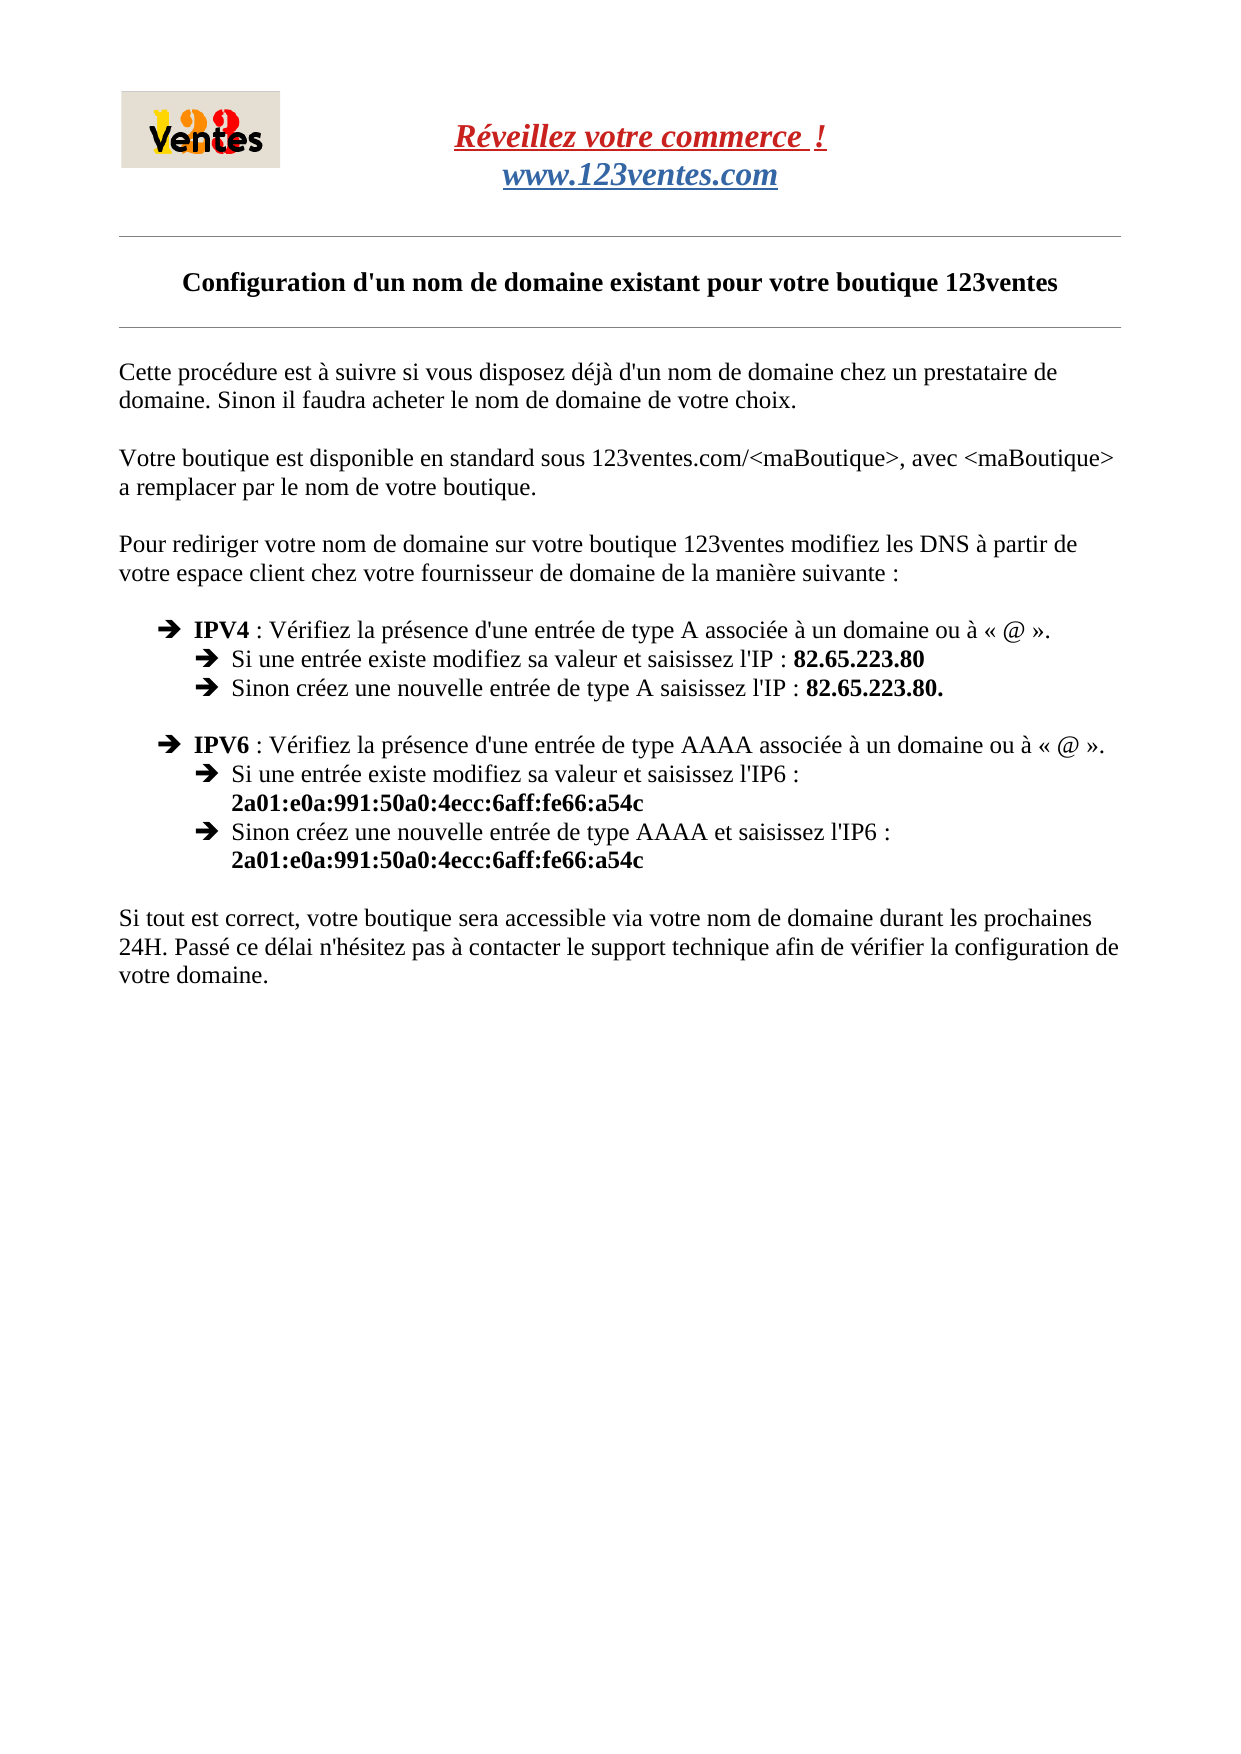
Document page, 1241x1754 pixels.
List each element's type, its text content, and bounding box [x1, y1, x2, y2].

text Pour rediriger votre nom de domaine sur votre boutique 123ventes modifiez les DNS à partir de votre espace client chez votre fournisseur de domaine de la manière suivante : [119, 529, 1121, 587]
text Réveillez votre commerce ! www.123ventes.com [119, 116, 1003, 193]
list IPV6 : Vérifiez la présence d'une entrée de type AAAA associée à un domaine ou à « @ ». [156, 731, 1121, 759]
text Configuration d'un nom de domaine existant pour votre boutique 123ventes [119, 266, 1121, 297]
list Sinon créez une nouvelle entrée de type A saisissez l'IP : 82.65.223.80. [194, 673, 1121, 731]
text Si tout est correct, votre boutique sera accessible via votre nom de domaine durant les prochaines 24H. Passé ce délai n'hésitez pas à contacter le support technique afin de vérifier la configuration de votre domaine. [119, 903, 1121, 989]
list Si une entrée existe modifiez sa valeur et saisissez l'IP : 82.65.223.80 [194, 644, 1121, 673]
text Cette procédure est à suivre si vous disposez déjà d'un nom de domaine chez un prestataire de domaine. Sinon il faudra acheter le nom de domaine de votre choix. [119, 357, 1121, 414]
list IPV4 : Vérifiez la présence d'une entrée de type A associée à un domaine ou à « @ ». [156, 616, 1121, 644]
list Si une entrée existe modifiez sa valeur et saisissez l'IP6 : 2a01:e0a:991:50a0:4ecc:6aff:fe66:a54c [194, 759, 1121, 817]
picture [121, 91, 281, 168]
text Votre boutique est disponible en standard sous 123ventes.com/<maBoutique>, avec <maBoutique> a remplacer par le nom de votre boutique. [119, 443, 1121, 501]
list Sinon créez une nouvelle entrée de type AAAA et saisissez l'IP6 : 2a01:e0a:991:50a0:4ecc:6aff:fe66:a54c [194, 817, 1121, 903]
